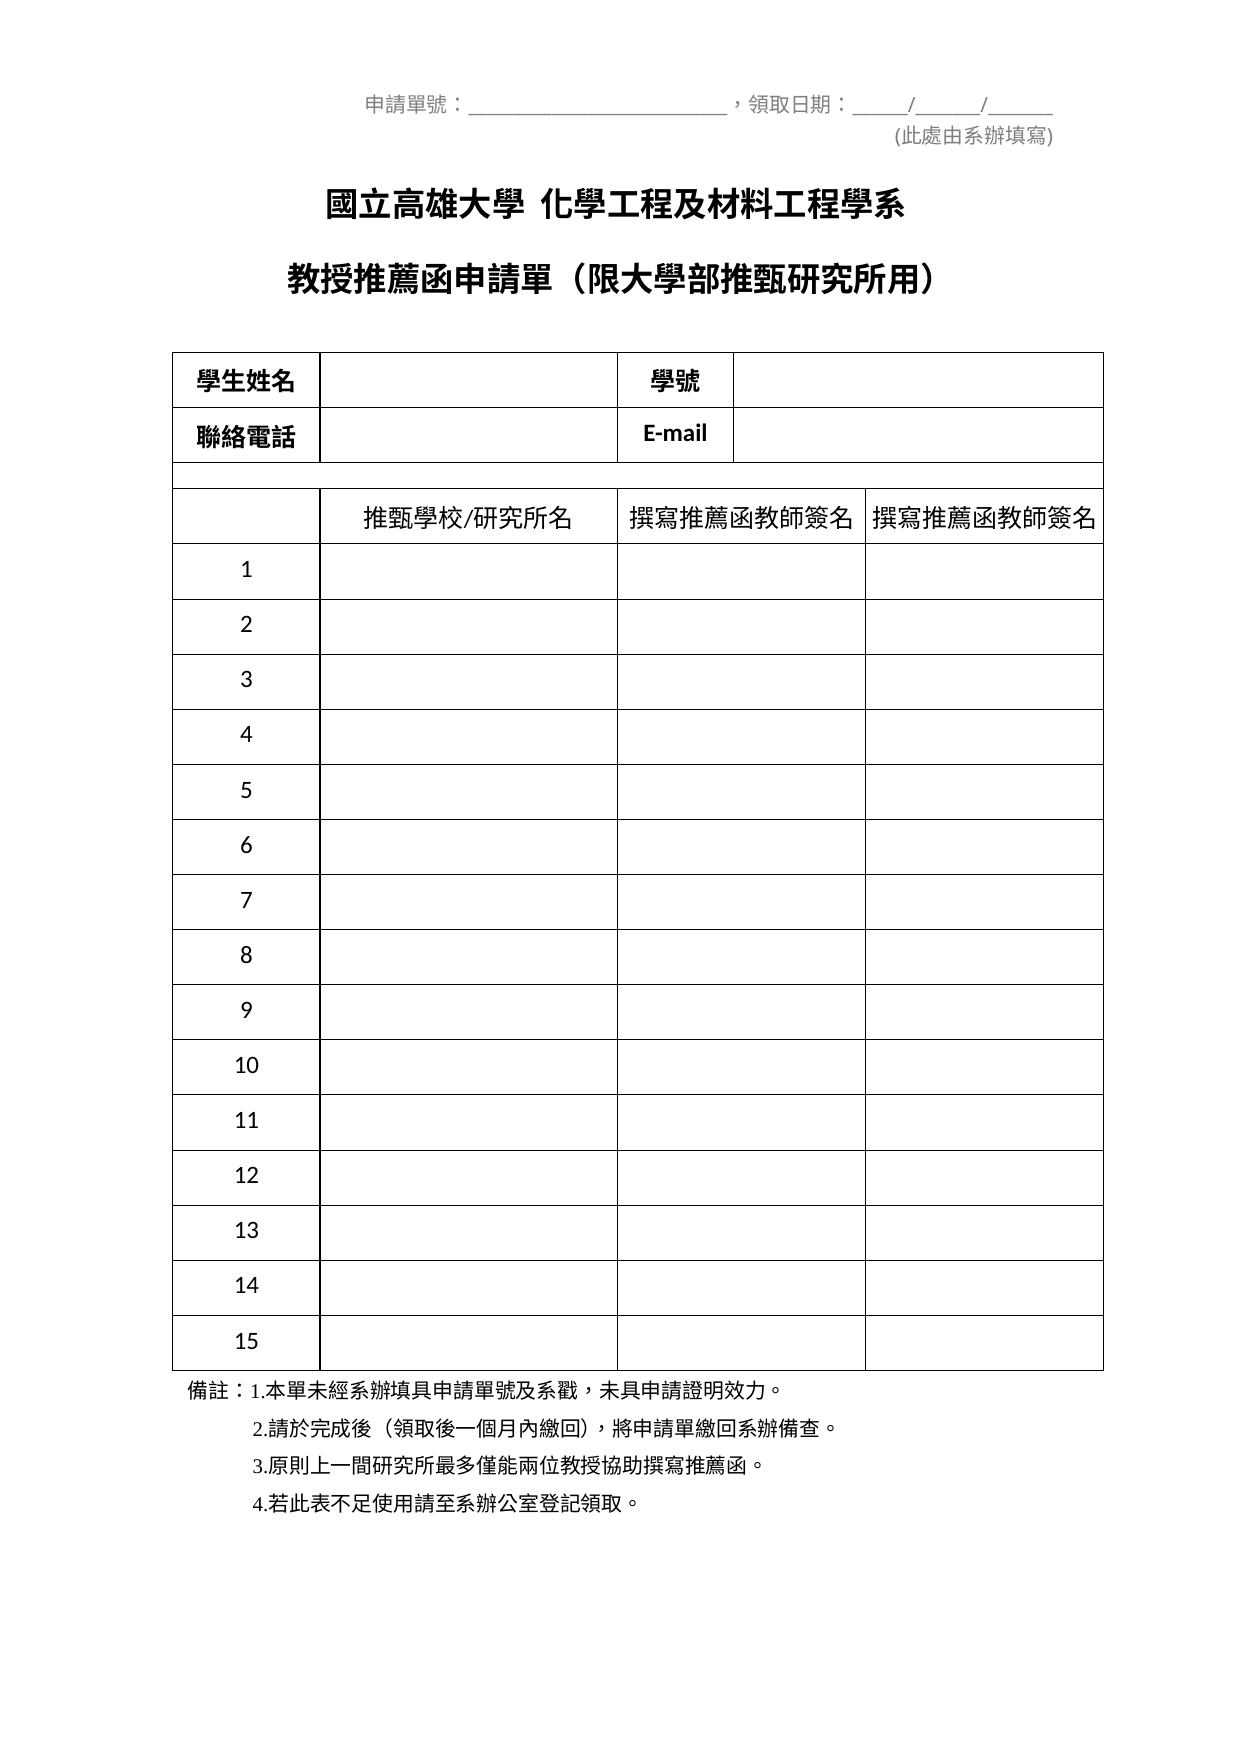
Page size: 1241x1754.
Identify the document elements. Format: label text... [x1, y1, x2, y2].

table_cell 11 [173, 1095, 319, 1149]
text 2.請於完成後（領取後一個月內繳回），將申請單繳回系辦備查。 [252, 1408, 1053, 1446]
table_cell 12 [173, 1151, 319, 1204]
table_cell [321, 1206, 617, 1260]
table_cell 1 [173, 544, 319, 598]
table_cell [866, 930, 1103, 984]
table_cell 聯絡電話 [173, 408, 319, 462]
table_cell [866, 1261, 1103, 1315]
table_cell [866, 655, 1103, 709]
table_cell 8 [173, 930, 319, 984]
table_cell [321, 1095, 617, 1149]
table_cell [618, 1206, 865, 1260]
table_cell 14 [173, 1261, 319, 1315]
table_cell [173, 489, 319, 543]
table_cell 13 [173, 1206, 319, 1260]
table_header 學生姓名 [173, 353, 319, 407]
text 教授推薦函申請單（限大學部推甄研究所用） [187, 239, 1053, 314]
text 國立高雄大學 化學工程及材料工程學系 [187, 164, 1053, 239]
table_cell [321, 600, 617, 653]
table_cell [618, 600, 865, 653]
table_cell [321, 1261, 617, 1315]
table_cell [618, 985, 865, 1039]
table_header 學號 [618, 353, 733, 407]
table_cell [866, 985, 1103, 1039]
table_cell [618, 1261, 865, 1315]
table_cell [866, 1206, 1103, 1260]
table_cell [866, 875, 1103, 929]
table_cell [618, 820, 865, 874]
table_cell [321, 875, 617, 929]
table_cell 15 [173, 1316, 319, 1370]
table_cell [321, 1316, 617, 1370]
table_cell 3 [173, 655, 319, 709]
table_cell [321, 544, 617, 598]
table_cell [321, 820, 617, 874]
table_cell [618, 1095, 865, 1149]
table_cell [866, 710, 1103, 764]
table_cell [618, 765, 865, 819]
table_cell [321, 1040, 617, 1094]
table_cell [618, 710, 865, 764]
table_header [321, 353, 617, 407]
table_cell 7 [173, 875, 319, 929]
table_cell [618, 655, 865, 709]
table_cell [866, 1095, 1103, 1149]
text 備註：1.本單未經系辦填具申請單號及系戳，未具申請證明效力。 [187, 1371, 1053, 1408]
table_cell [618, 1316, 865, 1370]
table_cell [321, 765, 617, 819]
table_cell [866, 820, 1103, 874]
table_cell 4 [173, 710, 319, 764]
table_cell E-mail [618, 408, 733, 462]
table_cell [866, 1316, 1103, 1370]
table_cell [618, 1151, 865, 1204]
table_cell [618, 1040, 865, 1094]
table_cell 6 [173, 820, 319, 874]
table_cell 推甄學校/研究所名 [321, 489, 617, 543]
table_header [734, 353, 1103, 407]
table_cell 撰寫推薦函教師簽名 [618, 489, 865, 543]
table_cell [321, 1151, 617, 1204]
table_cell [321, 408, 617, 462]
table_cell [866, 765, 1103, 819]
table_cell 2 [173, 600, 319, 653]
table_cell [618, 930, 865, 984]
table_cell 5 [173, 765, 319, 819]
table_cell [173, 463, 1103, 488]
table_cell [618, 875, 865, 929]
table_cell 撰寫推薦函教師簽名 [866, 489, 1103, 543]
table_cell [321, 985, 617, 1039]
table_cell 10 [173, 1040, 319, 1094]
text 3.原則上一間研究所最多僅能兩位教授協助撰寫推薦函。 [252, 1446, 1053, 1483]
table_cell [866, 1151, 1103, 1204]
table_cell [866, 544, 1103, 598]
table_cell [866, 600, 1103, 653]
table_cell [618, 544, 865, 598]
table_cell [321, 710, 617, 764]
table_cell [321, 930, 617, 984]
table_cell [866, 1040, 1103, 1094]
table_cell [321, 655, 617, 709]
text 4.若此表不足使用請至系辦公室登記領取。 [252, 1483, 1053, 1521]
table_cell [734, 408, 1103, 462]
table_cell 9 [173, 985, 319, 1039]
